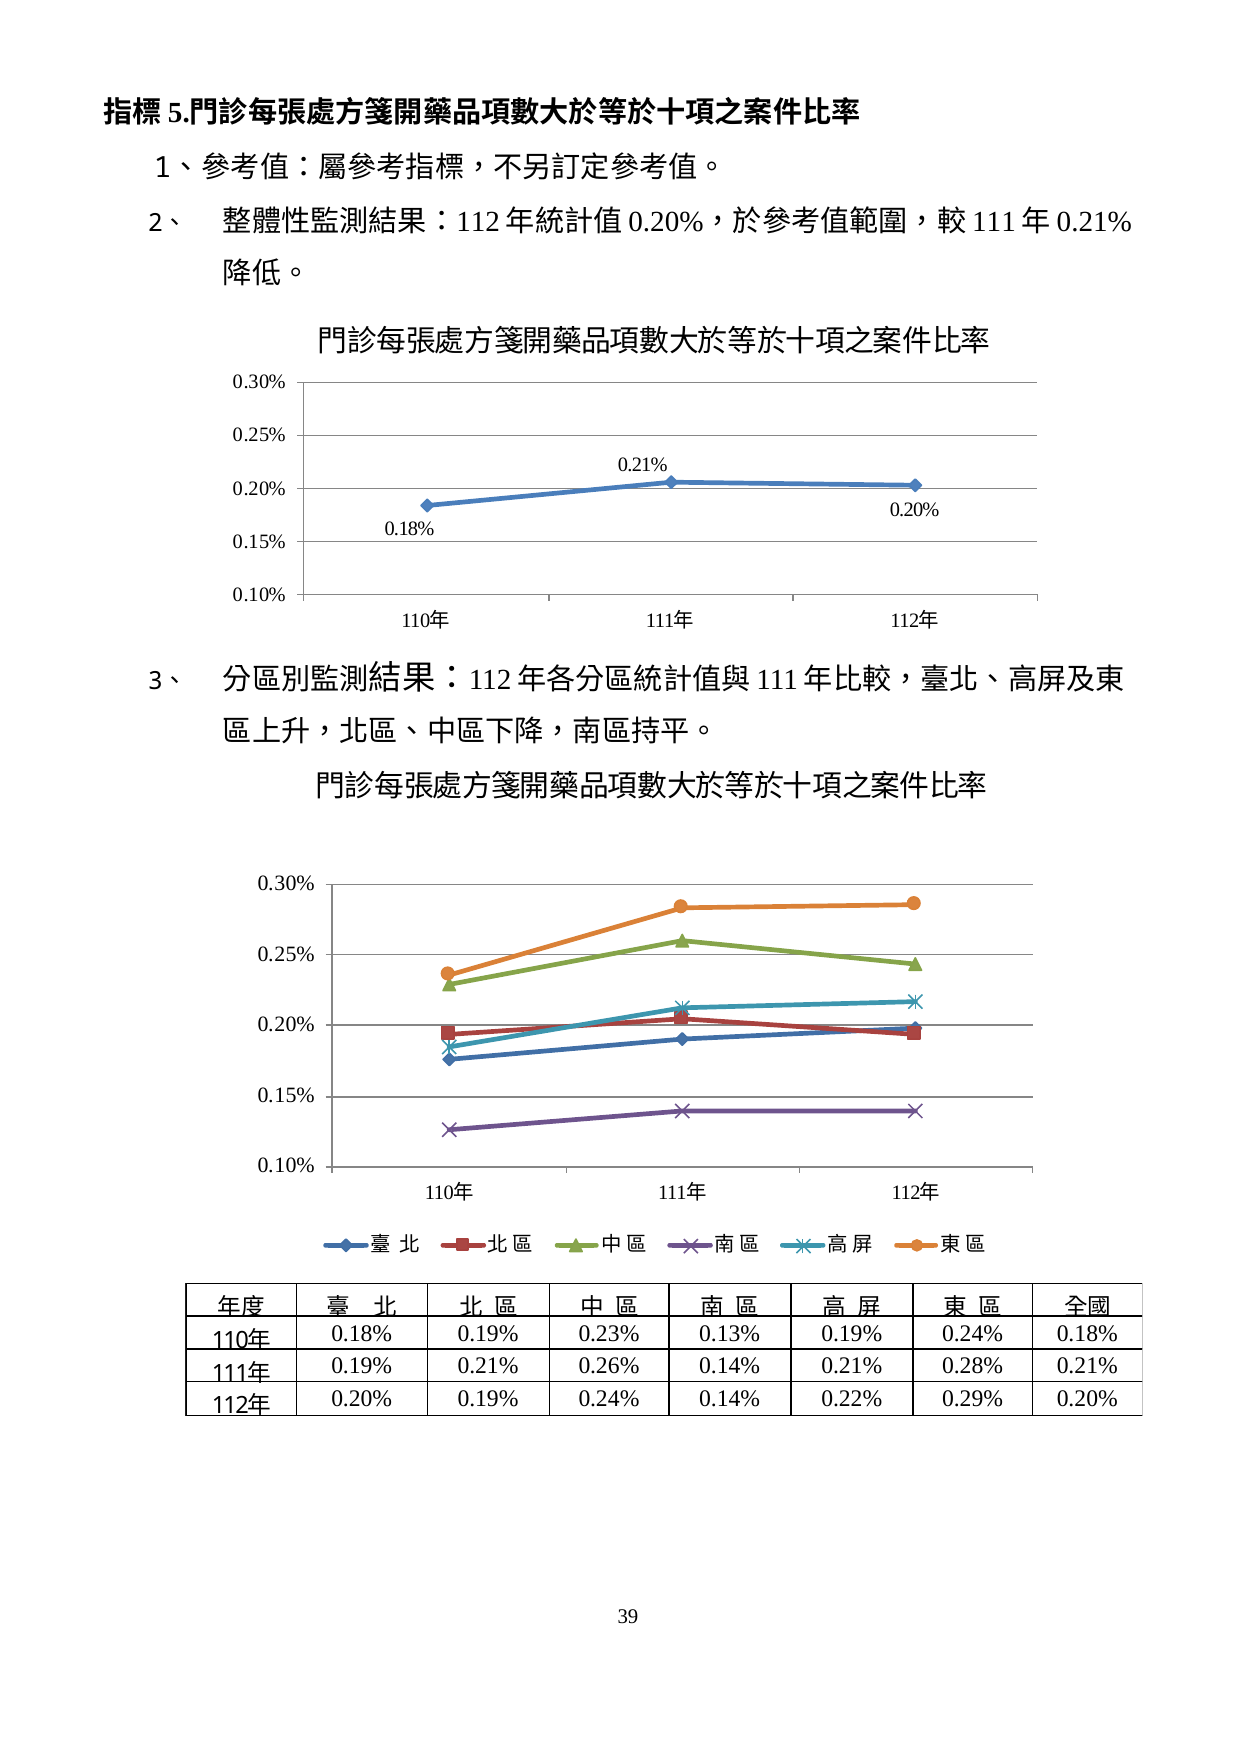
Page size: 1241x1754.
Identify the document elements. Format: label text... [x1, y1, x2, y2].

subtitle 指標5.門診每張處方箋開藥品項數大於等於十項之案件比率 [103, 89, 1152, 131]
list 分區別監測結果：112年各分區統計值與111年比較，臺北、高屏及東區上升，北區、中區下降，南區持平。 [148, 647, 1152, 752]
list 整體性監測結果：112年統計值0.20%，於參考值範圍，較111年0.21%降低。 [148, 189, 1152, 293]
list 參考值：屬參考指標，不另訂定參考值。 [153, 131, 1152, 189]
